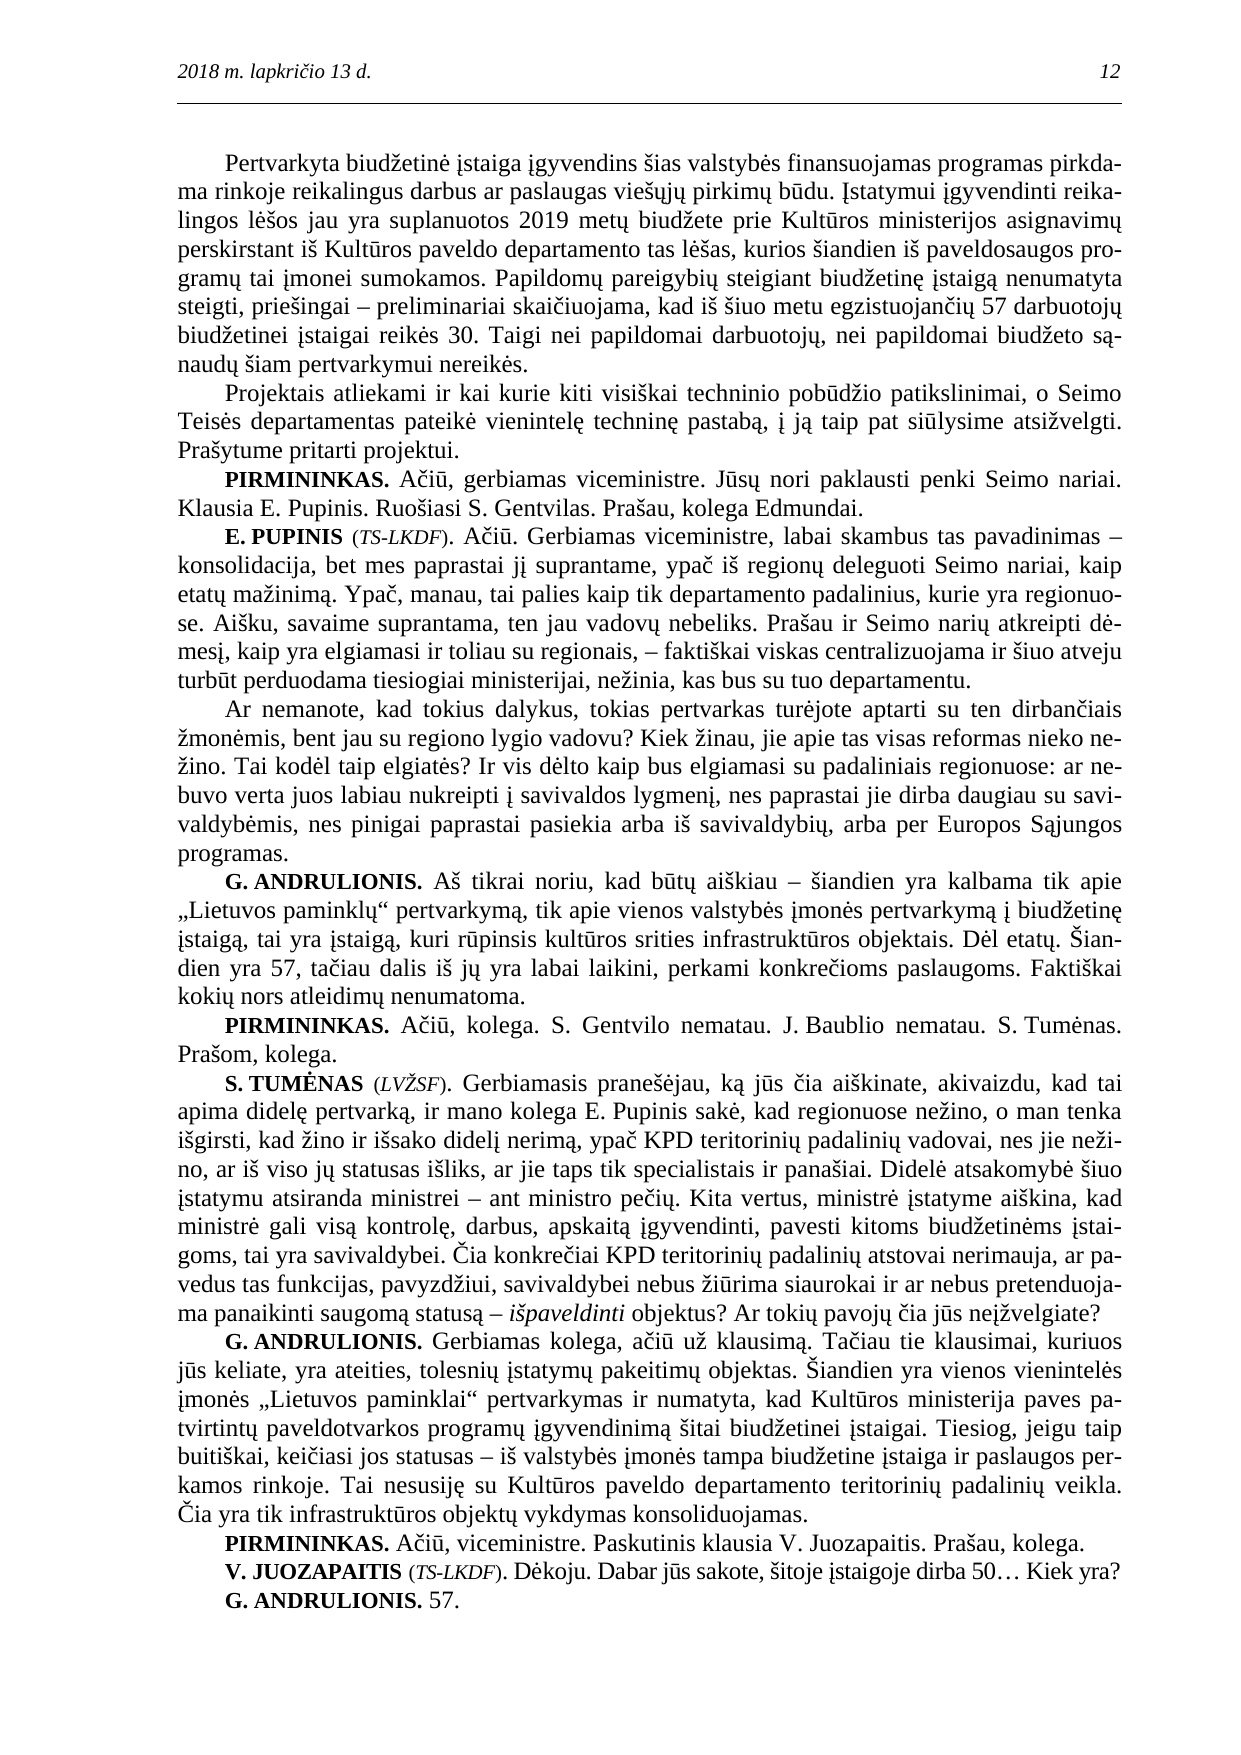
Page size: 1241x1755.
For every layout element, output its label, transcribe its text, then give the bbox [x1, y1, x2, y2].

text PIRMININKAS. Ačiū, vi­ce­mi­nist­re. Pas­ku­ti­nis klau­sia V. Juo­za­pai­tis. Pra­šau, ko­le­ga. [177, 1528, 1122, 1556]
text Per­tvar­ky­ta biu­dže­ti­nė įstai­ga įgy­ven­dins šias vals­ty­bės fi­nan­suo­ja­mas pro­gra­mas pirk­da­ma rin­ko­je rei­ka­lin­gus dar­bus ar pa­slau­gas vie­šų­jų pir­ki­mų bū­du. Įsta­ty­mui įgy­ven­din­ti rei­ka­lin­gos lė­šos jau yra su­pla­nuo­tos 2019 me­tų biu­dže­te prie Kul­tū­ros mi­nis­te­ri­jos asig­na­vi­mų per­skirs­tant iš Kul­tū­ros pa­vel­do de­par­ta­men­to tas lė­šas, ku­rios šian­dien iš pa­vel­do­sau­gos pro­gra­mų tai įmo­nei su­mo­ka­mos. Pa­pil­do­mų pa­rei­gy­bių stei­giant biu­dže­ti­nę įstai­gą ne­nu­ma­ty­ta steig­ti, prie­šin­gai – pre­li­mi­na­riai skai­čiuo­ja­ma, kad iš šiuo me­tu eg­zis­tuo­jan­čių 57 dar­buo­to­jų biu­dže­ti­nei įstai­gai rei­kės 30. Tai­gi nei pa­pil­do­mai dar­buo­to­jų, nei pa­pil­do­mai biu­dže­to są­nau­dų šiam per­tvar­ky­mui ne­rei­kės. [177, 148, 1122, 378]
text G. ANDRULIONIS. Ger­bia­mas ko­le­ga, ačiū už klau­si­mą. Ta­čiau tie klau­si­mai, ku­riuos jūs ke­lia­te, yra at­ei­ties, to­les­nių įsta­ty­mų pa­kei­ti­mų ob­jek­tas. Šian­dien yra vie­nos vie­nin­te­lės įmo­nės „Lie­tu­vos pa­min­klai“ per­tvar­ky­mas ir nu­ma­ty­ta, kad Kul­tū­ros mi­nis­te­ri­ja pa­ves pa­tvir­tin­tų pa­vel­dot­var­kos pro­gra­mų įgy­ven­di­ni­mą ši­tai biu­dže­ti­nei įstai­gai. Tie­siog, jei­gu taip bui­tiš­kai, kei­čia­si jos sta­tu­sas – iš vals­ty­bės įmo­nės tam­pa biu­dže­ti­ne įstai­ga ir pa­slau­gos per­ka­mos rin­ko­je. Tai ne­su­si­ję su Kul­tū­ros pa­vel­do de­par­ta­men­to te­ri­to­ri­nių pa­da­li­nių veik­la. Čia yra tik in­fra­struk­tū­ros ob­jek­tų vyk­dy­mas kon­so­li­duo­ja­mas. [177, 1326, 1122, 1528]
text Ar ne­ma­no­te, kad to­kius da­ly­kus, to­kias per­tvar­kas tu­rė­jo­te ap­tar­ti su ten dir­ban­čiais žmo­nė­mis, bent jau su re­gio­no ly­gio va­do­vu? Kiek ži­nau, jie apie tas vi­sas re­for­mas nie­ko ne­ži­no. Tai ko­dėl taip el­gia­tės? Ir vis dėl­to kaip bus el­gia­ma­si su pa­da­li­niais re­gio­nuo­se: ar ne­bu­vo ver­ta juos la­biau nu­kreip­ti į sa­vi­val­dos lyg­me­nį, nes pa­pras­tai jie dir­ba dau­giau su sa­vi­val­dy­bė­mis, nes pi­ni­gai pa­pras­tai pa­sie­kia ar­ba iš sa­vi­val­dy­bių, ar­ba per Eu­ro­pos Są­jun­gos pro­gra­mas. [177, 694, 1122, 866]
text S. TUMĖNAS (LVŽSF). Ger­bia­ma­sis pra­ne­šė­jau, ką jūs čia aiš­ki­na­te, aki­vaiz­du, kad tai ap­ima di­de­lę per­tvar­ką, ir ma­no ko­le­ga E. Pu­pi­nis sa­kė, kad re­gio­nuo­se ne­ži­no, o man ten­ka iš­girs­ti, kad ži­no ir iš­sa­ko di­de­lį ne­ri­mą, ypač KPD te­ri­to­ri­nių pa­da­li­nių va­do­vai, nes jie ne­ži­no, ar iš vi­so jų sta­tu­sas iš­liks, ar jie taps tik spe­cia­lis­tais ir pa­na­šiai. Di­de­lė at­sa­ko­my­bė šiuo įsta­ty­mu at­si­ran­da mi­nist­rei – ant mi­nist­ro pe­čių. Ki­ta ver­tus, mi­nist­rė įsta­ty­me aiš­ki­na, kad mi­nist­rė ga­li vi­są kon­tro­lę, dar­bus, ap­skai­tą įgy­ven­din­ti, pa­ves­ti ki­toms biu­dže­ti­nėms įstai­goms, tai yra sa­vi­val­dy­bei. Čia kon­kre­čiai KPD te­ri­to­ri­nių pa­da­li­nių at­sto­vai ne­ri­mau­ja, ar pa­ve­dus tas funk­ci­jas, pa­vyz­džiui, sa­vi­val­dy­bei ne­bus žiū­ri­ma siau­ro­kai ir ar ne­bus pre­ten­duo­ja­ma pa­nai­kin­ti sau­go­mą sta­tu­są – iš­pa­vel­din­ti ob­jek­tus? Ar to­kių pa­vo­jų čia jūs ne­įžvel­gia­te? [177, 1068, 1122, 1326]
text G. ANDRULIONIS. Aš tik­rai no­riu, kad bū­tų aiš­kiau – šian­dien yra kal­ba­ma tik apie „Lie­tu­vos pa­min­klų“ per­tvar­ky­mą, tik apie vie­nos vals­ty­bės įmo­nės per­tvar­ky­mą į biu­dže­ti­nę įstai­gą, tai yra įstai­gą, ku­ri rū­pin­sis kul­tū­ros sri­ties in­fra­struk­tū­ros ob­jek­tais. Dėl eta­tų. Šian­dien yra 57, ta­čiau da­lis iš jų yra la­bai lai­ki­ni, per­ka­mi kon­kre­čioms pa­slau­goms. Fak­tiš­kai ko­kių nors at­lei­di­mų ne­nu­ma­to­ma. [177, 866, 1122, 1010]
text G. ANDRULIONIS. 57. [177, 1585, 1122, 1614]
text V. JUOZAPAITIS (TS-LKDF). Dė­ko­ju. Da­bar jūs sa­ko­te, ši­to­je įstai­go­je dir­ba 50… Kiek yra? [177, 1556, 1122, 1585]
text Pro­jek­tais at­lie­ka­mi ir kai ku­rie ki­ti vi­siš­kai tech­ni­nio po­bū­džio pa­tiks­li­ni­mai, o Sei­mo Tei­sės de­par­ta­men­tas pa­tei­kė vie­nin­te­lę tech­ni­nę pa­sta­bą, į ją taip pat siū­ly­si­me at­si­žvelg­ti. Pra­šy­tu­me pri­tar­ti pro­jek­tui. [177, 378, 1122, 464]
text PIRMININKAS. Ačiū, ger­bia­mas vi­ce­mi­nist­re. Jū­sų no­ri pa­klaus­ti pen­ki Sei­mo na­riai. Klau­sia E. Pu­pi­nis. Ruo­šia­si S. Gent­vi­las. Pra­šau, ko­le­ga Ed­mun­dai. [177, 464, 1122, 521]
text PIRMININKAS. Ačiū, ko­le­ga. S. Gent­vi­lo ne­ma­tau. J. Baub­lio ne­ma­tau. S. Tu­mė­nas. Pra­šom, ko­le­ga. [177, 1010, 1122, 1068]
text E. PUPINIS (TS-LKDF). Ačiū. Ger­bia­mas vi­ce­mi­nist­re, la­bai skam­bus tas pa­va­di­ni­mas – kon­so­li­da­ci­ja, bet mes pa­pras­tai jį su­pran­ta­me, ypač iš re­gio­nų de­le­guo­ti Sei­mo na­riai, kaip eta­tų ma­ži­ni­mą. Ypač, ma­nau, tai pa­lies kaip tik de­par­ta­men­to pa­da­li­nius, ku­rie yra re­gio­nuo­se. Aiš­ku, sa­vai­me su­pran­ta­ma, ten jau va­do­vų ne­be­liks. Pra­šau ir Sei­mo na­rių at­kreip­ti dė­me­sį, kaip yra el­gia­ma­si ir to­liau su re­gio­nais, – fak­tiš­kai vis­kas cen­tra­li­zuo­ja­ma ir šiuo at­ve­ju tur­būt per­duo­da­ma tie­sio­giai mi­nis­te­ri­jai, ne­ži­nia, kas bus su tuo de­par­ta­men­tu. [177, 521, 1122, 694]
